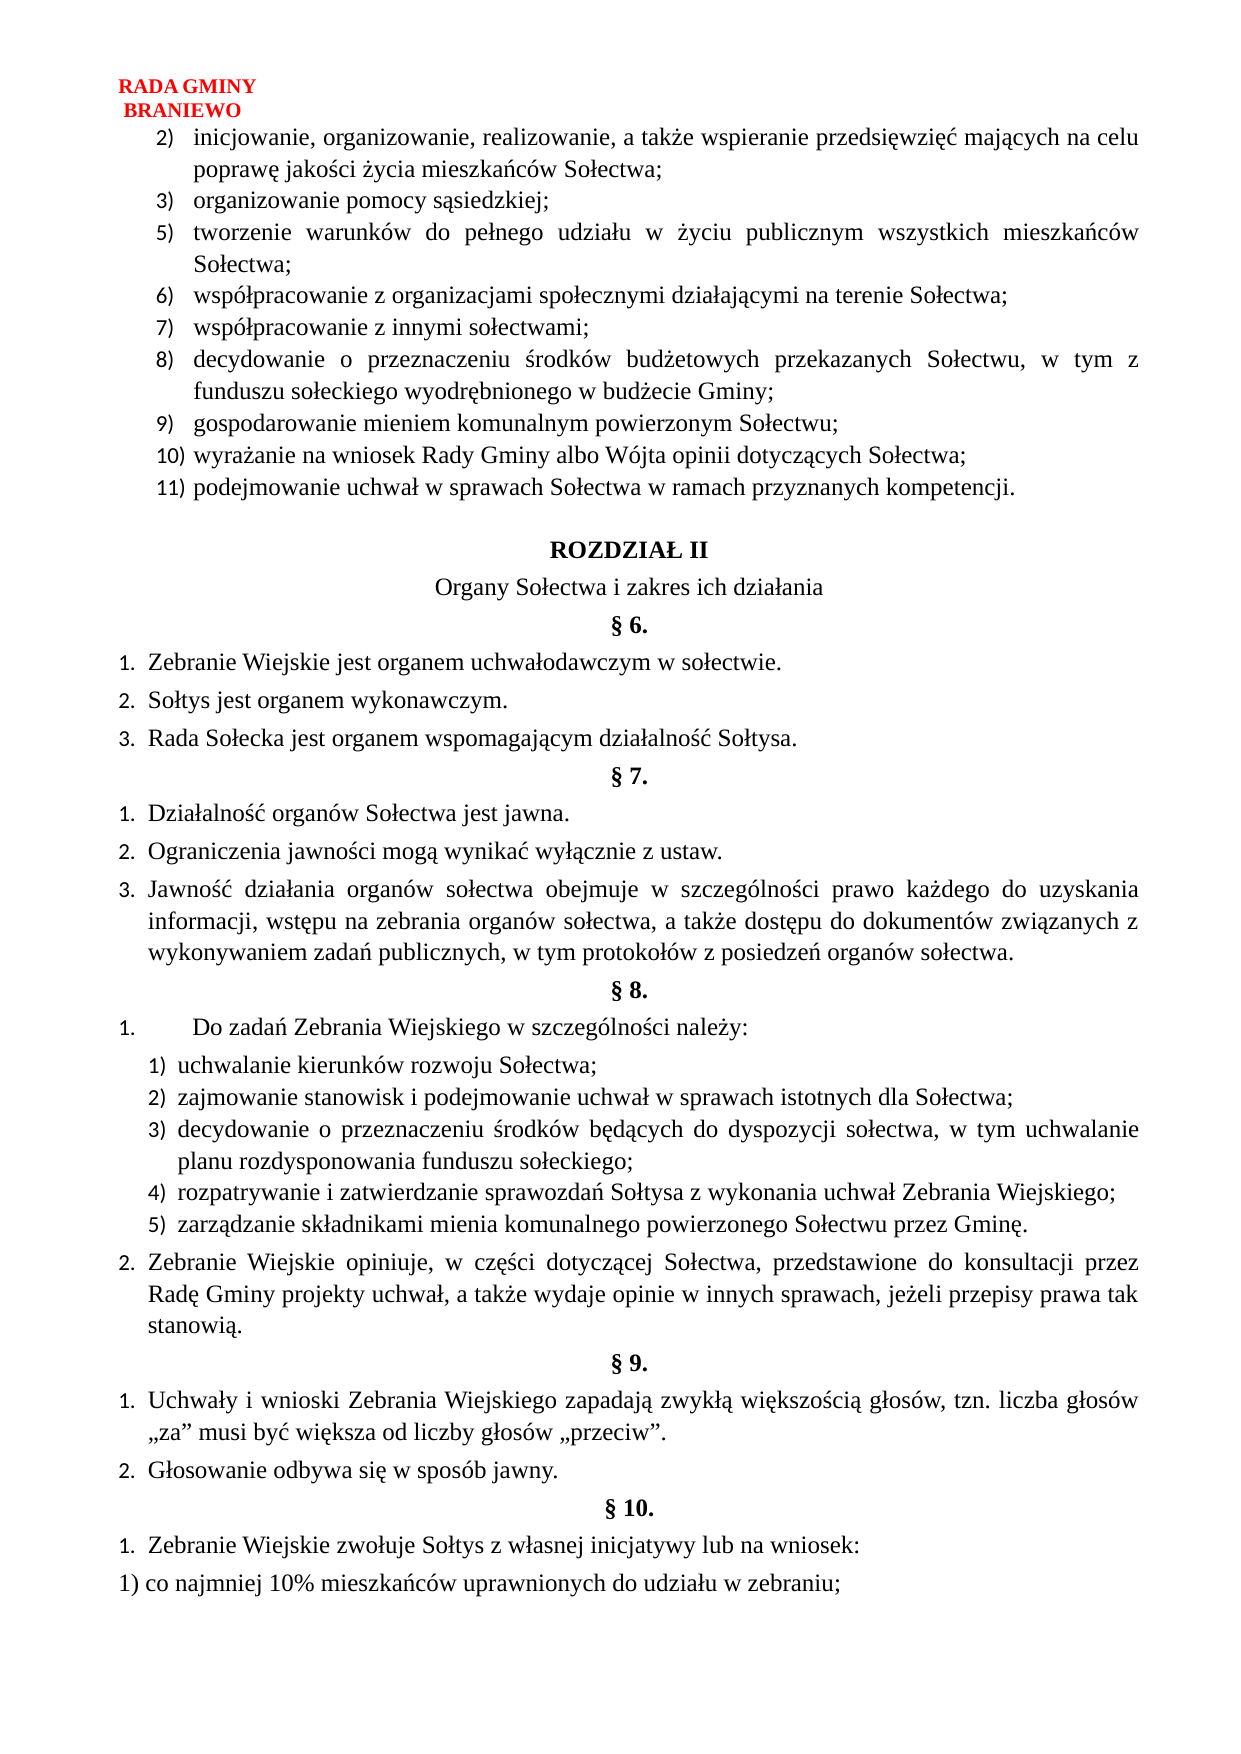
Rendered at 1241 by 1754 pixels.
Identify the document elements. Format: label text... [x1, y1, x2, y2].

list decydowanie o przeznaczeniu środków budżetowych przekazanych Sołectwu, w tym z funduszu sołeckiego wyodrębnionego w budżecie Gminy; [156, 344, 1140, 405]
list Głosowanie odbywa się w sposób jawny. [118, 1455, 1140, 1484]
text § 6. [118, 610, 1140, 639]
list Zebranie Wiejskie opiniuje, w części dotyczącej Sołectwa, przedstawione do konsultacji przez Radę Gminy projekty uchwał, a także wydaje opinie w innych sprawach, jeżeli przepisy prawa tak stanowią. [118, 1247, 1140, 1339]
list Zebranie Wiejskie zwołuje Sołtys z własnej inicjatywy lub na wniosek: [118, 1530, 1140, 1559]
list Do zadań Zebrania Wiejskiego w szczególności należy: [118, 1012, 1140, 1042]
list zarządzanie składnikami mienia komunalnego powierzonego Sołectwu przez Gminę. [148, 1209, 1140, 1238]
list Ograniczenia jawności mogą wynikać wyłącznie z ustaw. [118, 836, 1140, 865]
text § 7. [118, 761, 1140, 790]
list zajmowanie stanowisk i podejmowanie uchwał w sprawach istotnych dla Sołectwa; [148, 1082, 1140, 1111]
list uchwalanie kierunków rozwoju Sołectwa; [148, 1050, 1140, 1079]
list inicjowanie, organizowanie, realizowanie, a także wspieranie przedsięwzięć mających na celu poprawę jakości życia mieszkańców Sołectwa; [156, 122, 1140, 182]
list Sołtys jest organem wykonawczym. [118, 685, 1140, 714]
list rozpatrywanie i zatwierdzanie sprawozdań Sołtysa z wykonania uchwał Zebrania Wiejskiego; [148, 1177, 1140, 1207]
list Działalność organów Sołectwa jest jawna. [118, 798, 1140, 827]
list Uchwały i wnioski Zebrania Wiejskiego zapadają zwykłą większością głosów, tzn. liczba głosów „za” musi być większa od liczby głosów „przeciw”. [118, 1386, 1140, 1446]
list tworzenie warunków do pełnego udziału w życiu publicznym wszystkich mieszkańców Sołectwa; [156, 217, 1140, 278]
list Jawność działania organów sołectwa obejmuje w szczególności prawo każdego do uzyskania informacji, wstępu na zebrania organów sołectwa, a także dostępu do dokumentów związanych z wykonywaniem zadań publicznych, w tym protokołów z posiedzeń organów sołectwa. [118, 874, 1140, 966]
list współpracowanie z organizacjami społecznymi działającymi na terenie Sołectwa; [156, 281, 1140, 310]
list wyrażanie na wniosek Rady Gminy albo Wójta opinii dotyczących Sołectwa; [156, 440, 1140, 469]
text Organy Sołectwa i zakres ich działania [118, 572, 1140, 601]
list organizowanie pomocy sąsiedzkiej; [156, 185, 1140, 214]
text § 8. [118, 975, 1140, 1004]
text § 10. [118, 1493, 1140, 1522]
list Zebranie Wiejskie jest organem uchwałodawczym w sołectwie. [118, 647, 1140, 677]
text 1) co najmniej 10% mieszkańców uprawnionych do udziału w zebraniu; [118, 1568, 1140, 1597]
list podejmowanie uchwał w sprawach Sołectwa w ramach przyznanych kompetencji. [156, 472, 1140, 501]
list decydowanie o przeznaczeniu środków będących do dyspozycji sołectwa, w tym uchwalanie planu rozdysponowania funduszu sołeckiego; [148, 1114, 1140, 1175]
list współpracowanie z innymi sołectwami; [156, 312, 1140, 342]
text ROZDZIAŁ II [118, 503, 1140, 564]
list gospodarowanie mieniem komunalnym powierzonym Sołectwu; [156, 408, 1140, 437]
list Rada Sołecka jest organem wspomagającym działalność Sołtysa. [118, 723, 1140, 752]
text § 9. [118, 1348, 1140, 1377]
